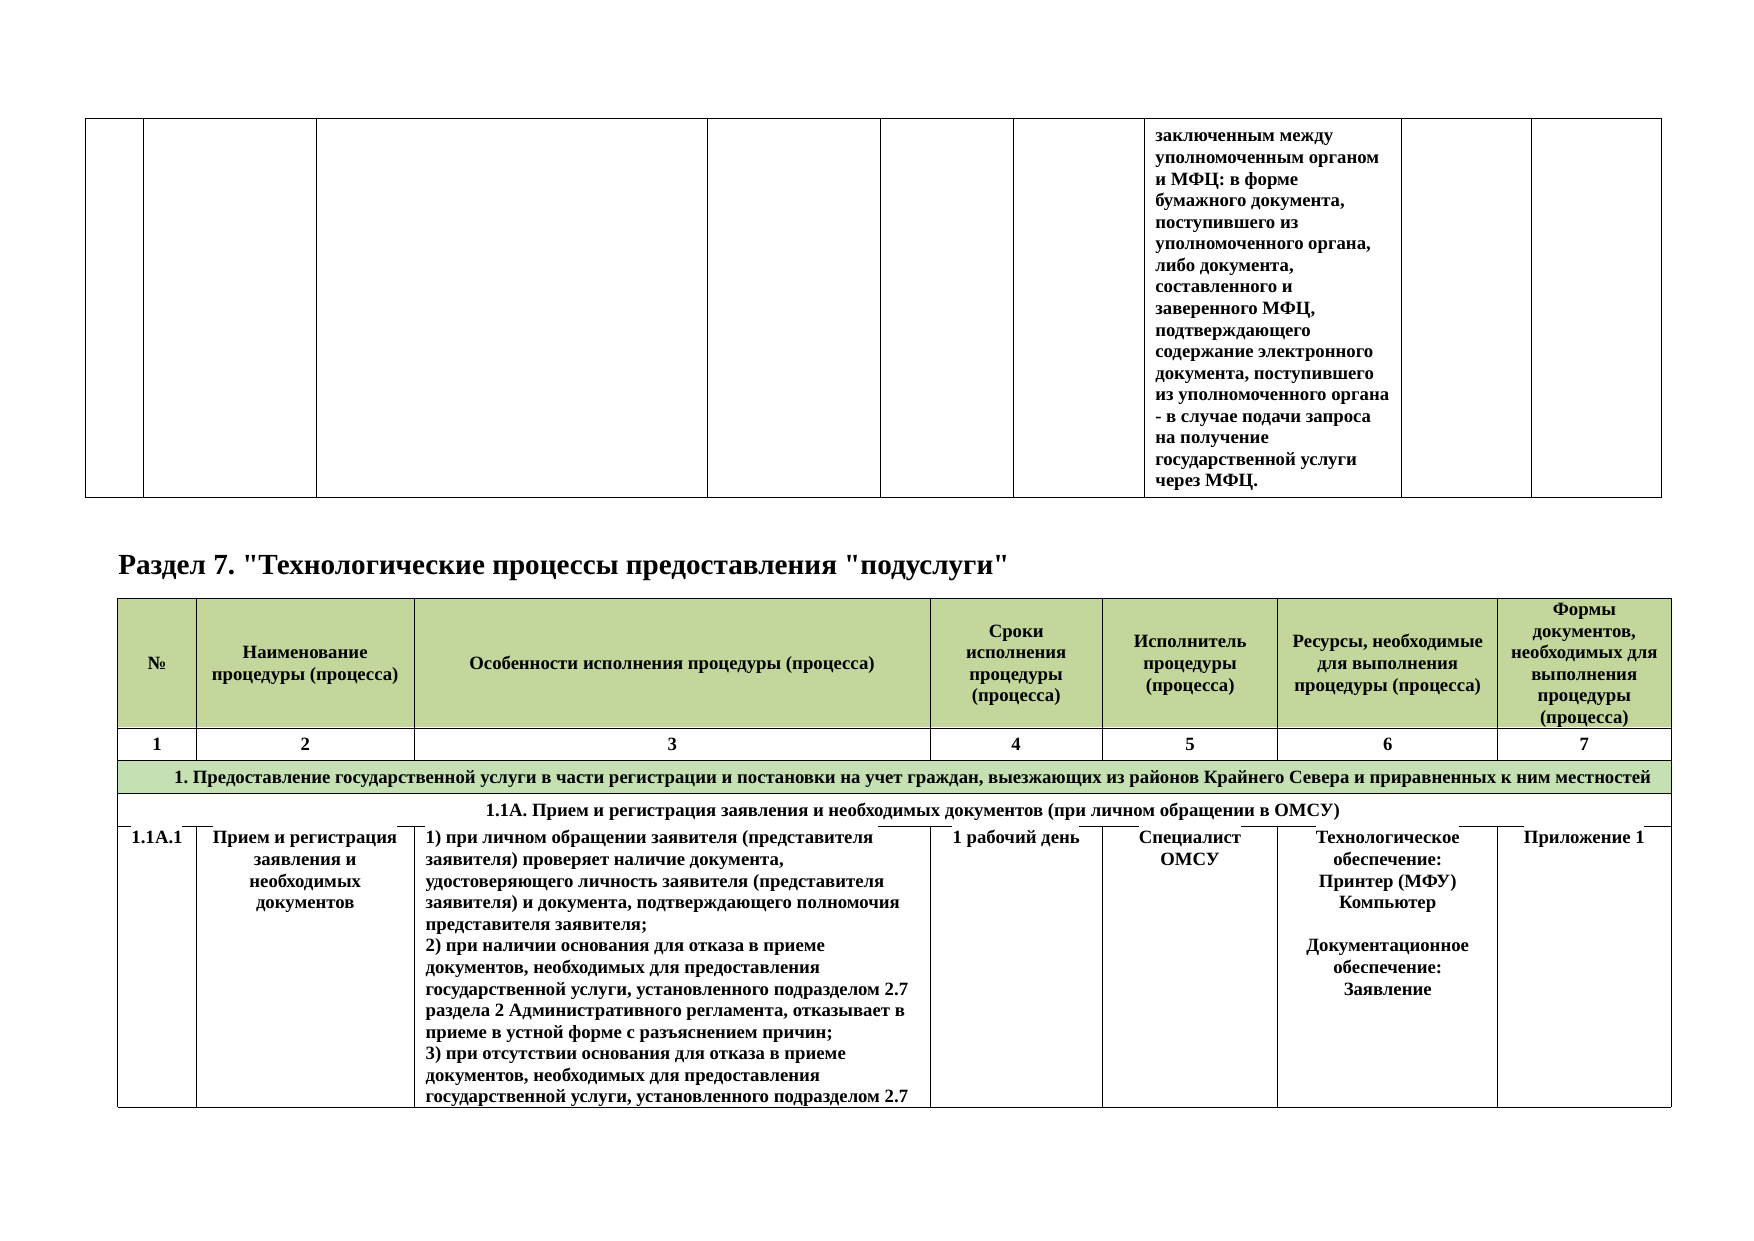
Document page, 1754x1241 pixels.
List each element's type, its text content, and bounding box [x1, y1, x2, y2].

table_cell 1. Предоставление государственной услуги в части регистрации и постановки на учет граждан, выезжающих из районов Крайнего Севера и приравненных к ним местностей [118, 761, 1671, 793]
table_header Ресурсы, необходимые для выполнения процедуры (процесса) [1278, 599, 1497, 727]
table_cell Приложение 1 [1498, 827, 1671, 1107]
table_header № [118, 599, 196, 727]
table_cell 4 [931, 729, 1102, 760]
table_cell 1.1А.1 [118, 827, 196, 1107]
table_cell Специалист ОМСУ [1103, 827, 1277, 1107]
table_header Исполнитель процедуры (процесса) [1103, 599, 1277, 727]
table_cell [708, 119, 880, 497]
table_header Наименование процедуры (процесса) [197, 599, 414, 727]
table_cell 6 [1278, 729, 1497, 760]
table_header Особенности исполнения процедуры (процесса) [415, 599, 930, 727]
table_cell Технологическое обеспечение: Принтер (МФУ) Компьютер Документационное обеспечение: Заявление [1278, 827, 1497, 1107]
table_cell 1.1А. Прием и регистрация заявления и необходимых документов (при личном обращении в ОМСУ) [118, 794, 1671, 826]
table_cell [1402, 119, 1531, 497]
table_cell заключенным между уполномоченным органом и МФЦ: в форме бумажного документа, поступившего из уполномоченного органа, либо документа, составленного и заверенного МФЦ, подтверждающего содержание электронного документа, поступившего из уполномоченного органа - в случае подачи запроса на получение государственной услуги через МФЦ. [1145, 119, 1401, 497]
table_cell 3 [415, 729, 930, 760]
table_cell [317, 119, 707, 497]
table_header Сроки исполнения процедуры (процесса) [931, 599, 1102, 727]
table_cell Прием и регистрация заявления и необходимых документов [197, 827, 414, 1107]
table_cell 1 [118, 729, 196, 760]
table_cell 7 [1498, 729, 1671, 760]
table_cell 5 [1103, 729, 1277, 760]
table_header Формы документов, необходимых для выполнения процедуры (процесса) [1498, 599, 1671, 727]
table_cell [881, 119, 1013, 497]
text Раздел 7. "Технологические процессы предоставления "подуслуги" [118, 547, 1636, 581]
table_cell [86, 119, 143, 497]
table_cell 1 рабочий день [931, 827, 1102, 1107]
table_cell [1532, 119, 1661, 497]
table_cell [144, 119, 316, 497]
table_cell 2 [197, 729, 414, 760]
table_cell 1) при личном обращении заявителя (представителя заявителя) проверяет наличие документа, удостоверяющего личность заявителя (представителя заявителя) и документа, подтверждающего полномочия представителя заявителя; 2) при наличии основания для отказа в приеме документов, необходимых для предоставления государственной услуги, установленного подразделом 2.7 раздела 2 Административного регламента, отказывает в приеме в устной форме с разъяснением причин; 3) при отсутствии основания для отказа в приеме документов, необходимых для предоставления государственной услуги, установленного подразделом 2.7 [415, 827, 930, 1107]
table_cell [1014, 119, 1144, 497]
